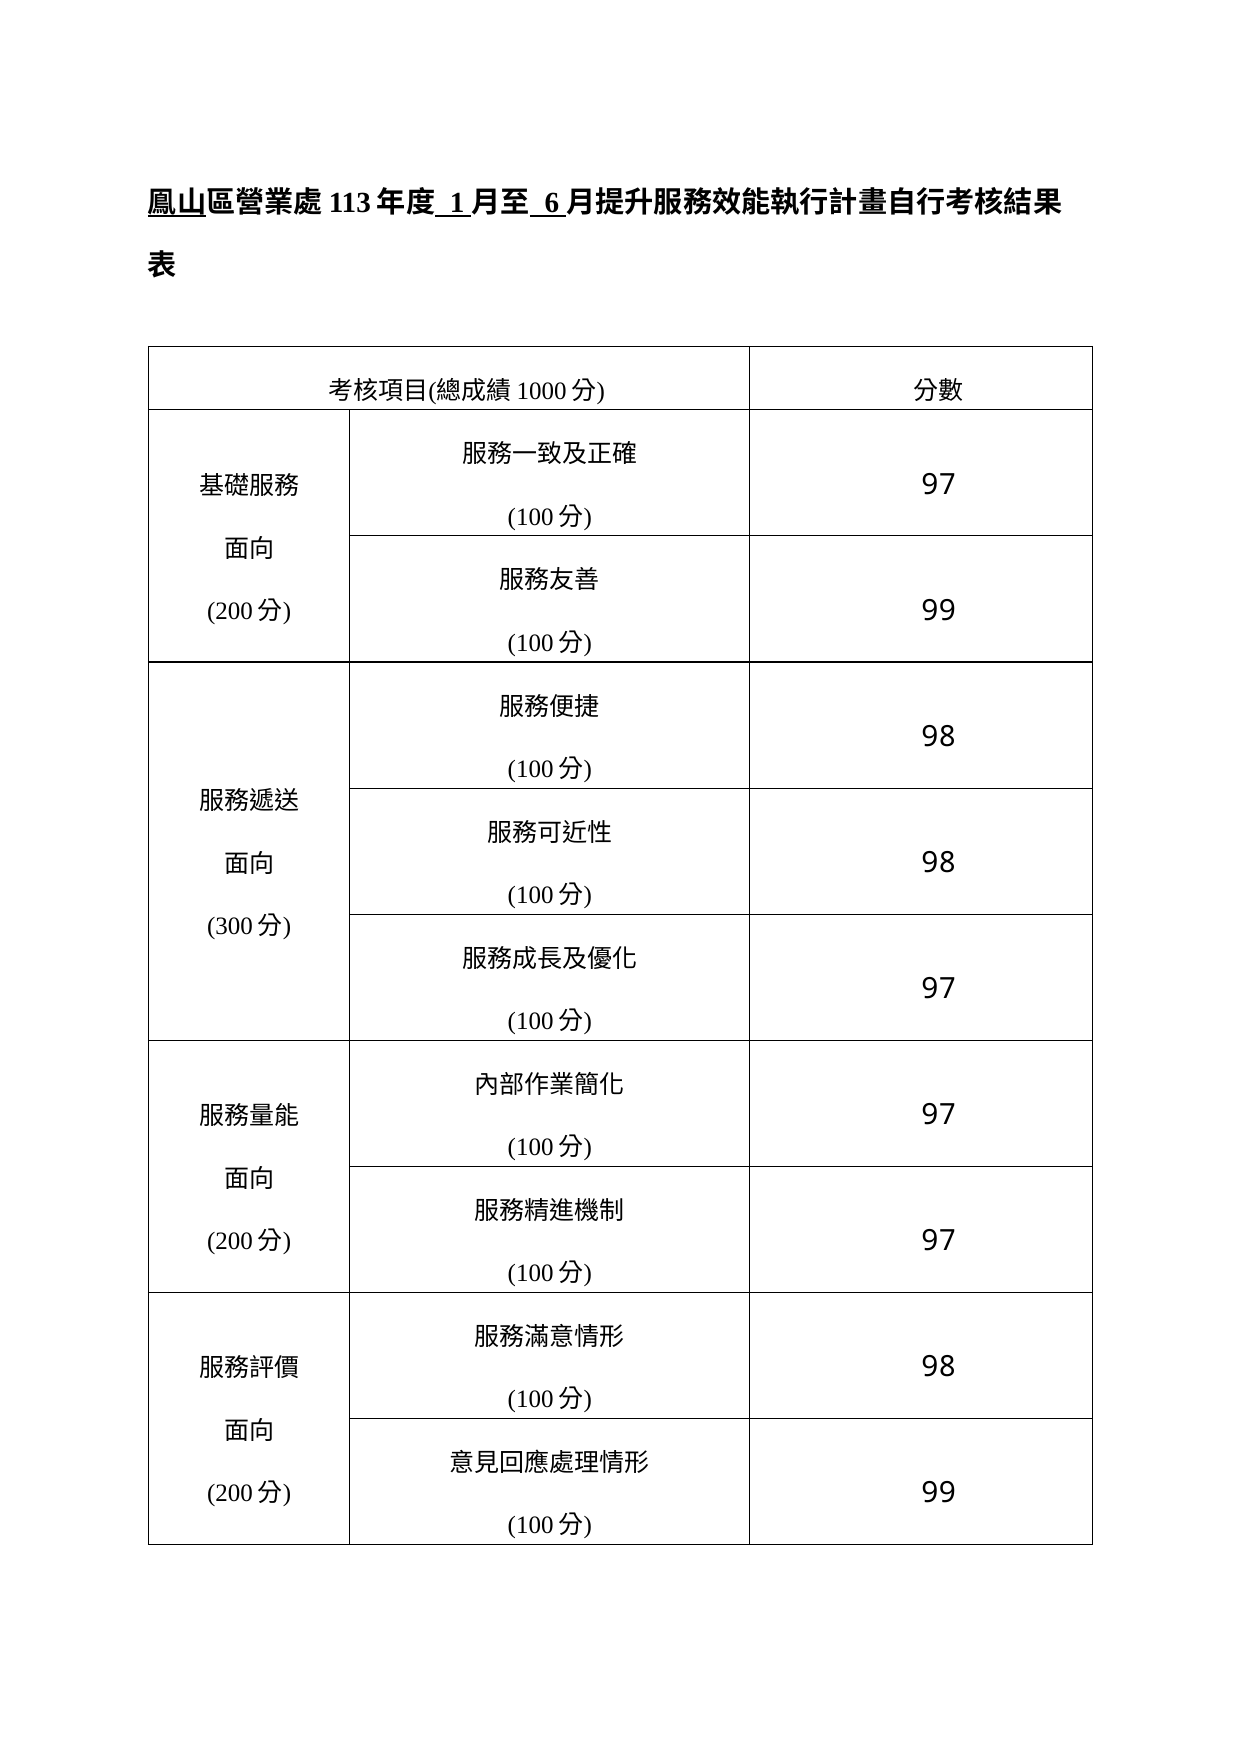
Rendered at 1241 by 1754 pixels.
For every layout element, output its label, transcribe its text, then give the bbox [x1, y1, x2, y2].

table_cell 內部作業簡化 (100分) [350, 1041, 749, 1166]
table_cell 97 [750, 1167, 1092, 1292]
table_cell 服務可近性 (100分) [350, 789, 749, 913]
table_cell 98 [750, 663, 1092, 787]
table_cell 服務量能 面向 (200分) [149, 1041, 349, 1292]
table_header 考核項目(總成績1000分) [149, 347, 749, 409]
table_cell 98 [750, 1293, 1092, 1418]
table_cell 服務一致及正確 (100分) [350, 410, 749, 535]
table_cell 97 [750, 410, 1092, 535]
table_cell 意見回應處理情形 (100分) [350, 1419, 749, 1544]
table_cell 99 [750, 536, 1092, 661]
table_cell 97 [750, 1041, 1092, 1166]
table_cell 服務成長及優化 (100分) [350, 915, 749, 1039]
table_cell 服務評價 面向 (200分) [149, 1293, 349, 1544]
table_cell 服務遞送 面向 (300分) [149, 663, 349, 1039]
table_cell 97 [750, 915, 1092, 1039]
table_cell 98 [750, 789, 1092, 913]
table_cell 服務便捷 (100分) [350, 663, 749, 787]
table_cell 99 [750, 1419, 1092, 1544]
table_cell 服務精進機制 (100分) [350, 1167, 749, 1292]
table_header 分數 [750, 347, 1092, 409]
table_cell 基礎服務 面向 (200分) [149, 410, 349, 661]
table_cell 服務友善 (100分) [350, 536, 749, 661]
table_cell 服務滿意情形 (100分) [350, 1293, 749, 1418]
text 鳯山區營業處113年度 1 月至 6 月提升服務效能執行計畫自行考核結果表 [148, 158, 1080, 283]
